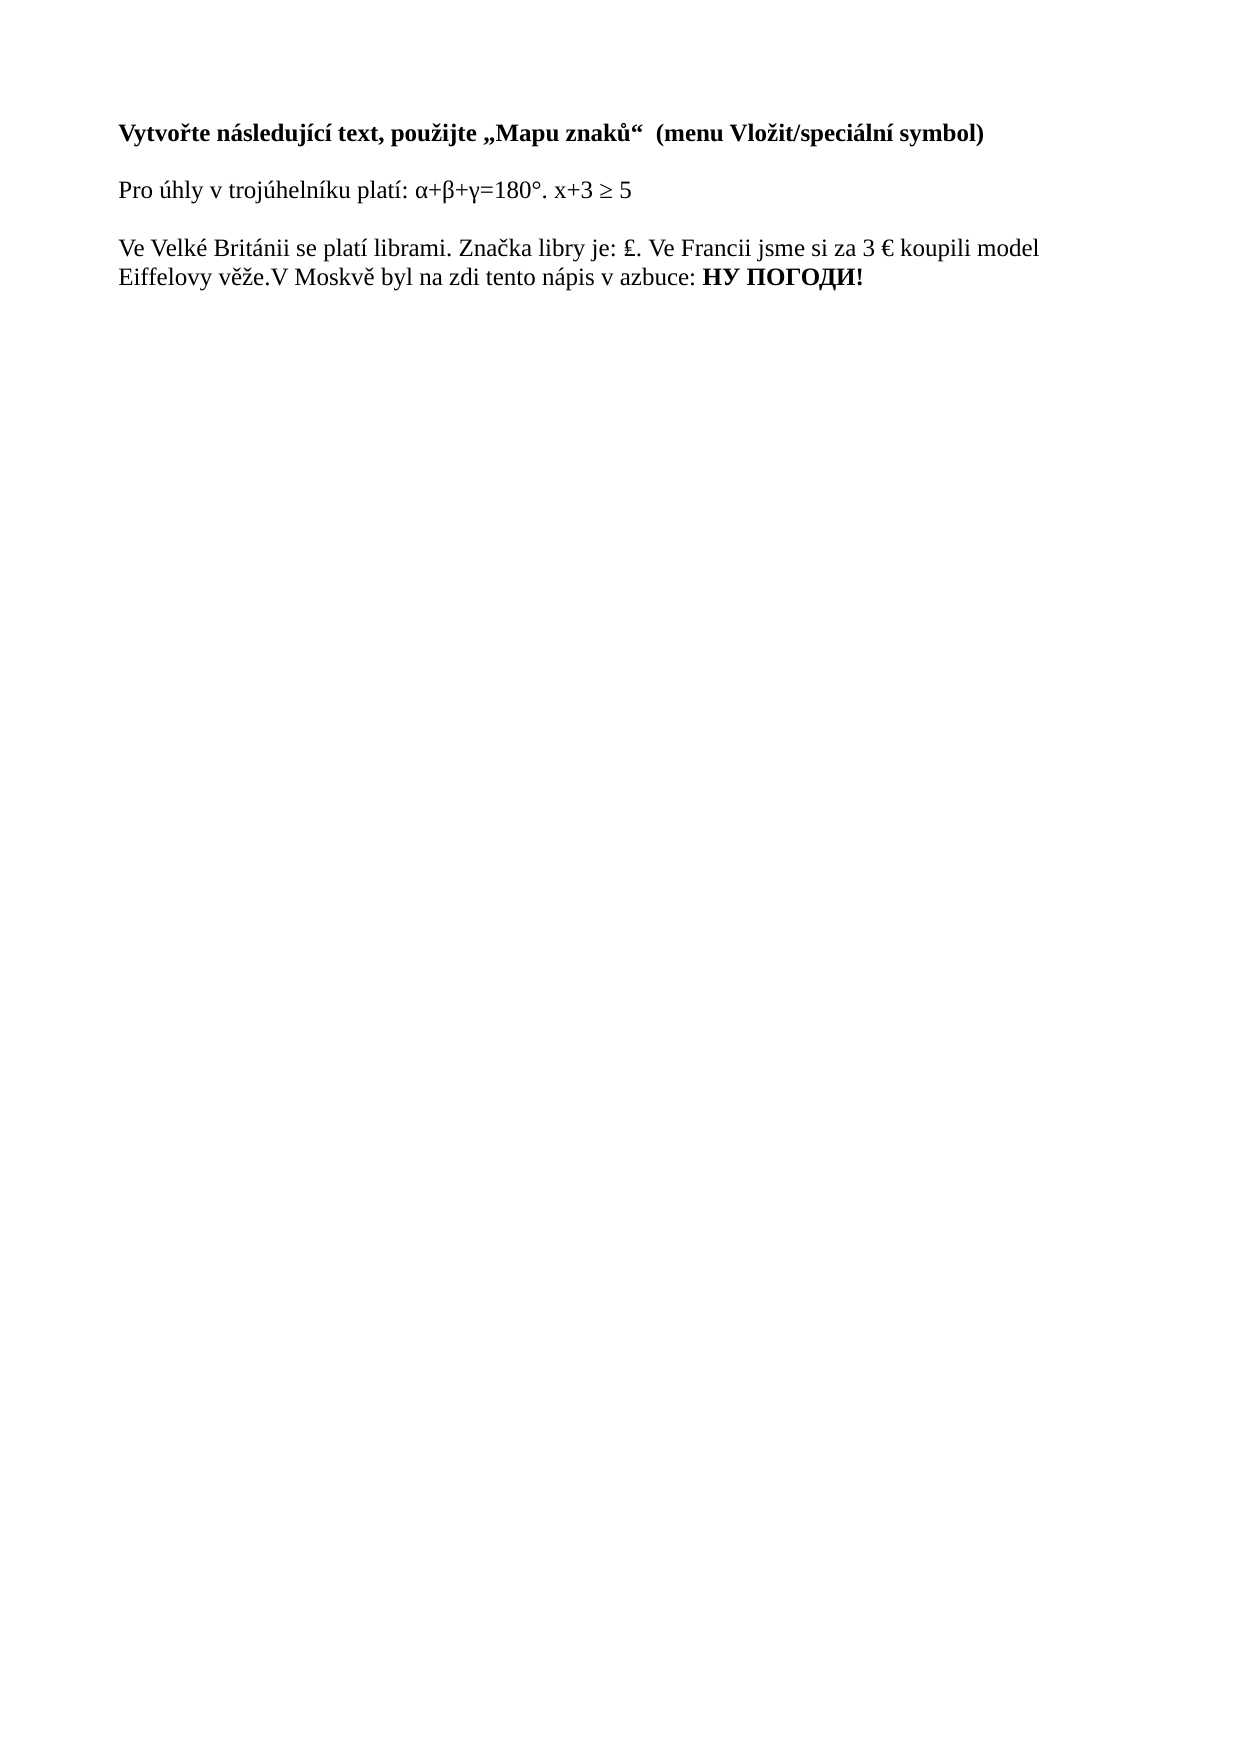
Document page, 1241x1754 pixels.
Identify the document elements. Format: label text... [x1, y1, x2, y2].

text Pro úhly v trojúhelníku platí: α+β+γ=180°. x+3 ≥ 5 [118, 176, 1122, 204]
text Vytvořte následující text, použijte „Mapu znaků“ (menu Vložit/speciální symbol) [118, 118, 1122, 147]
text Ve Velké Británii se platí librami. Značka libry je: ₤. Ve Francii jsme si za 3 € koupili model Eiffelovy věže.V Moskvě byl na zdi tento nápis v azbuce: НУ ПОГОДИ! [118, 233, 1122, 291]
